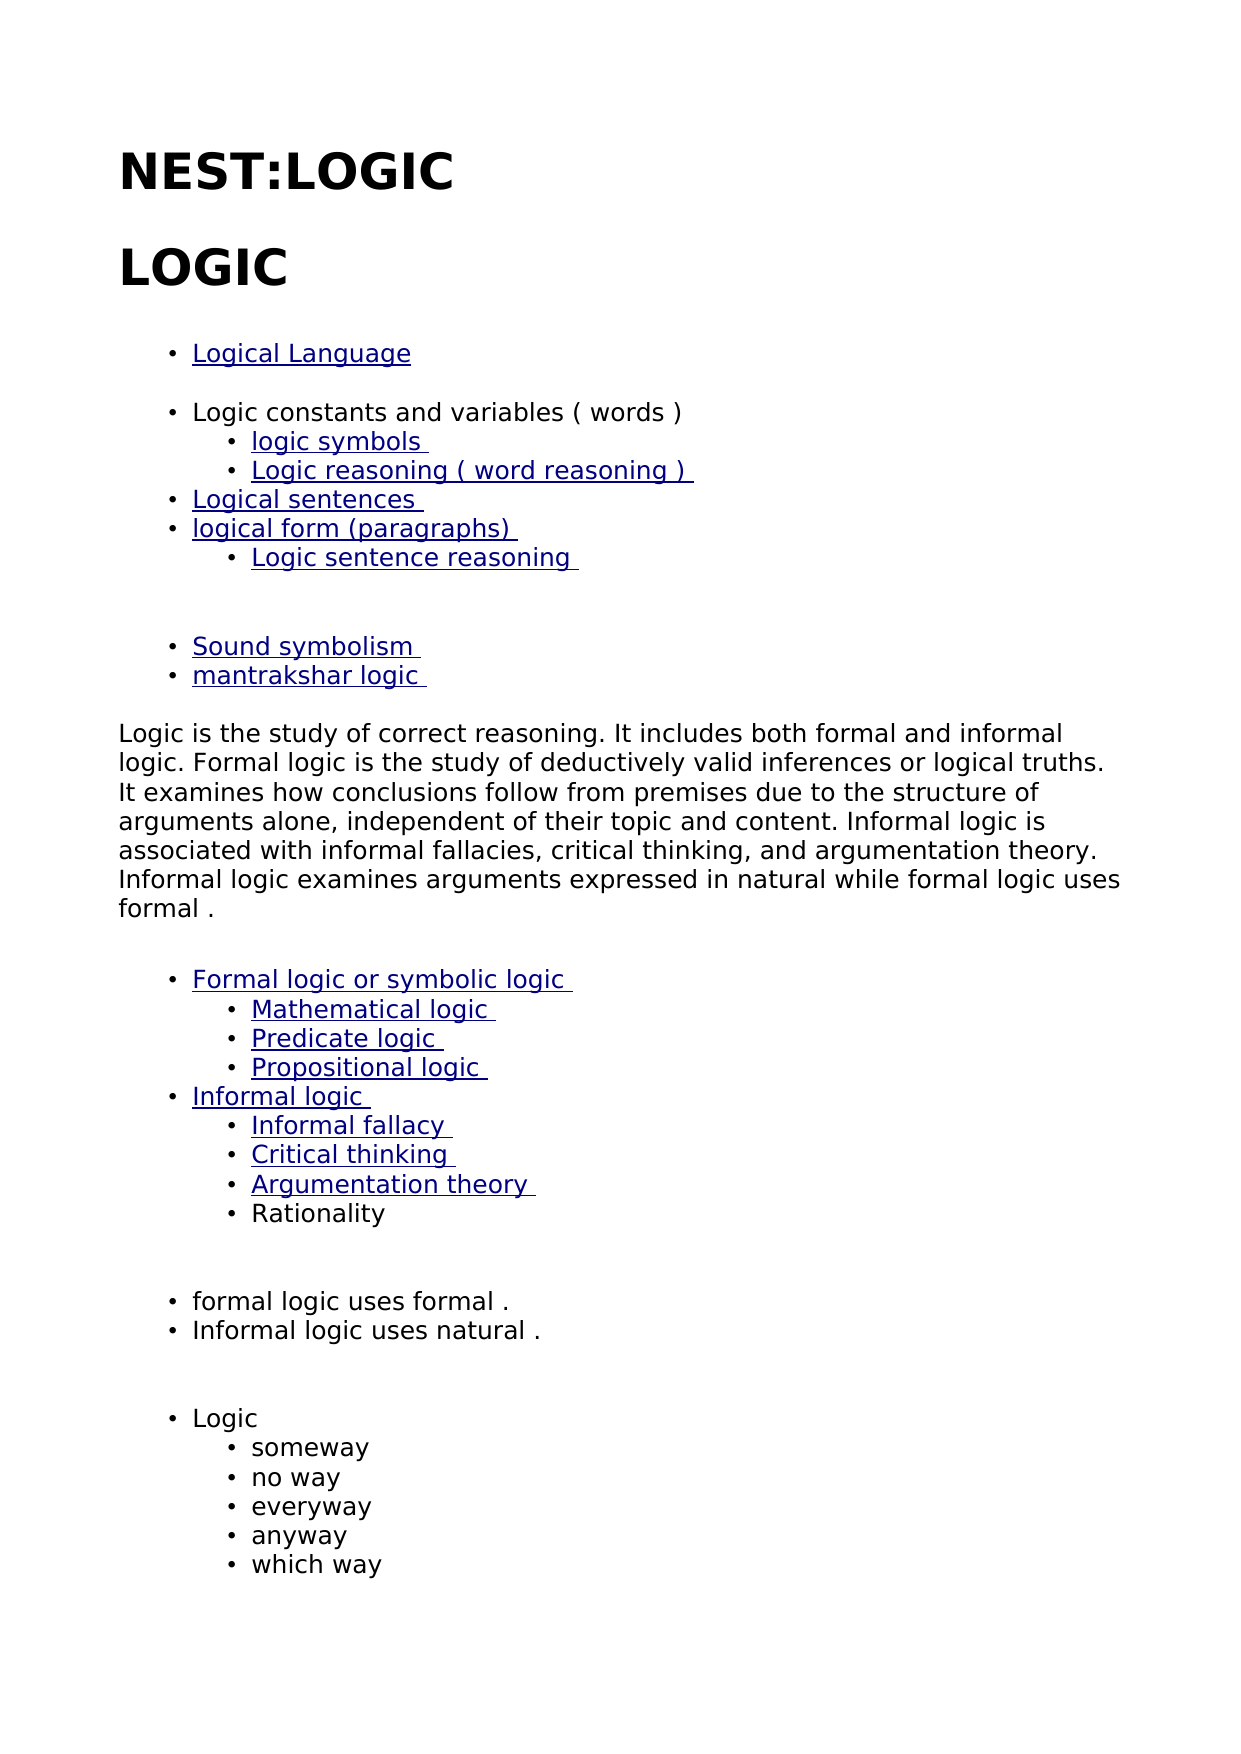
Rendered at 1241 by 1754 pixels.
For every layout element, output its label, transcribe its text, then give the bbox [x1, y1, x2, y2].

list Critical thinking [236, 1141, 1122, 1170]
list Formal logic or symbolic logic [177, 966, 1122, 995]
list Logical Language [177, 339, 1122, 368]
list Logic sentence reasoning [236, 543, 1122, 573]
list Logical sentences [177, 485, 1122, 514]
list Propositional logic [236, 1053, 1122, 1082]
list Rationality [236, 1199, 1122, 1228]
list Logic reasoning ( word reasoning ) [236, 456, 1122, 485]
list Informal logic [177, 1082, 1122, 1111]
list Informal fallacy [236, 1111, 1122, 1141]
list Logic constants and variables ( words ) [177, 398, 1122, 427]
text Logic is the study of correct reasoning. It includes both formal and informal logic. Formal logic is the study of deductively valid inferences or logical truths. It examines how conclusions follow from premises due to the structure of arguments alone, independent of their topic and content. Informal logic is associated with informal fallacies, critical thinking, and argumentation theory. Informal logic examines arguments expressed in natural while formal logic uses formal . [118, 719, 1122, 924]
list mantrakshar logic [177, 661, 1122, 690]
list Sound symbolism [177, 632, 1122, 661]
list formal logic uses formal . [177, 1287, 1122, 1316]
list everyway [236, 1492, 1122, 1521]
list which way [236, 1550, 1122, 1579]
list logic symbols [236, 427, 1122, 456]
list Argumentation theory [236, 1170, 1122, 1199]
list Predicate logic [236, 1024, 1122, 1053]
list anyway [236, 1521, 1122, 1550]
list no way [236, 1463, 1122, 1492]
subtitle LOGIC [118, 239, 1122, 297]
list logical form (paragraphs) [177, 514, 1122, 543]
list someway [236, 1433, 1122, 1463]
list Informal logic uses natural . [177, 1316, 1122, 1345]
list Logic [177, 1404, 1122, 1433]
list Mathematical logic [236, 995, 1122, 1024]
subtitle NEST:LOGIC [118, 143, 1122, 201]
